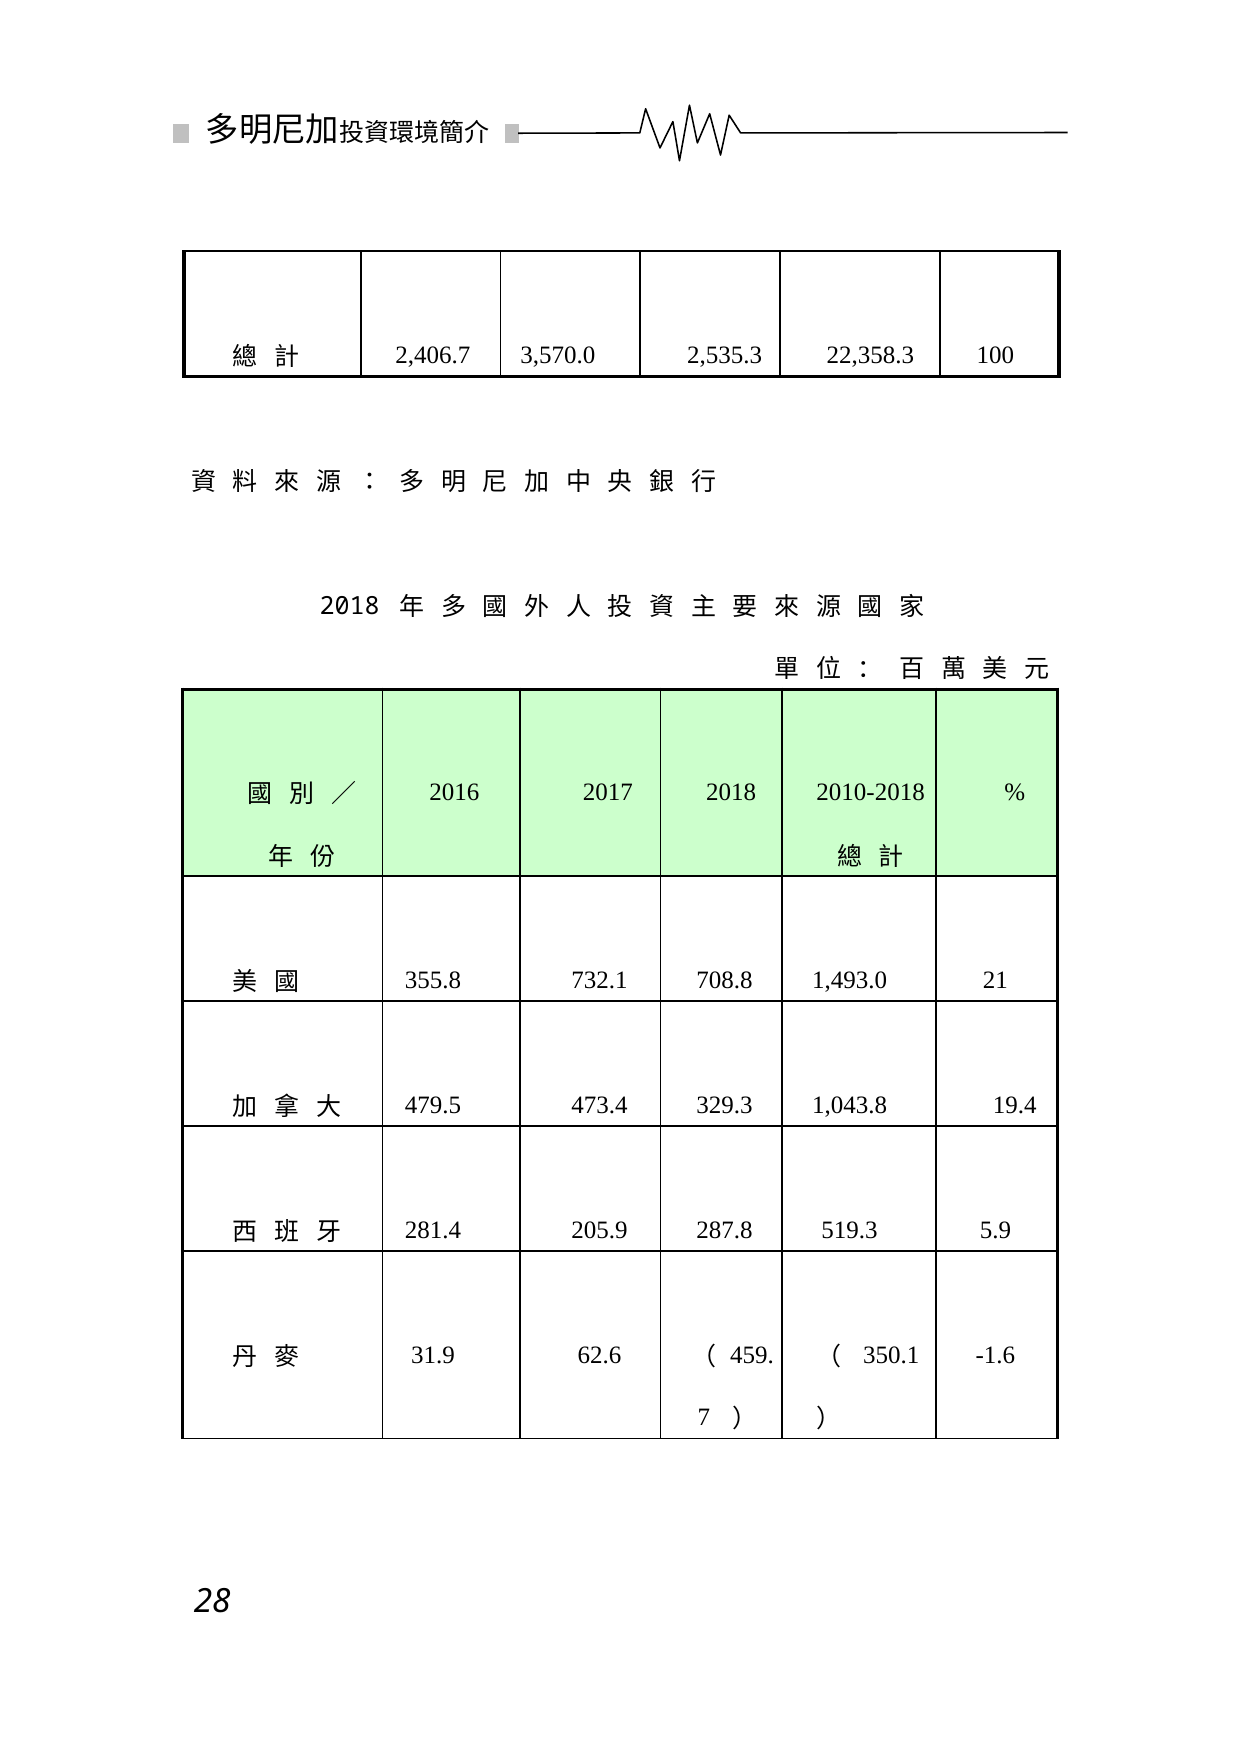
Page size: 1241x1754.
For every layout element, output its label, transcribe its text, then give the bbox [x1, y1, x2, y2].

table_cell 355.8 [383, 877, 519, 1000]
table_header 2017 [521, 691, 660, 875]
table_cell 100 [941, 252, 1057, 375]
table_cell 1,493.0 [783, 877, 935, 1000]
table_cell 總計 [186, 252, 360, 375]
table_cell 1,043.8 [783, 1002, 935, 1125]
table_cell 22,358.3 [781, 252, 939, 375]
table_cell 281.4 [383, 1127, 519, 1250]
table_cell 19.4 [937, 1002, 1056, 1125]
table_header % [937, 691, 1056, 875]
text 2018年多國外人投資主要來源國家 [183, 563, 1058, 625]
table_cell 3,570.0 [501, 252, 639, 375]
table_cell 479.5 [383, 1002, 519, 1125]
table_cell 708.8 [661, 877, 781, 1000]
table_cell 5.9 [937, 1127, 1056, 1250]
table_cell 21 [937, 877, 1056, 1000]
table_cell 加拿大 [184, 1002, 382, 1125]
table_cell 丹麥 [184, 1252, 382, 1438]
table_cell 31.9 [383, 1252, 519, 1438]
table_cell 2,406.7 [362, 252, 500, 375]
table_cell 2,535.3 [641, 252, 779, 375]
table_cell （459.7） [661, 1252, 781, 1438]
table_cell 205.9 [521, 1127, 660, 1250]
table_header 2018 [661, 691, 781, 875]
table_cell 519.3 [783, 1127, 935, 1250]
table_header 2010-2018總計 [783, 691, 935, 875]
table_cell 62.6 [521, 1252, 660, 1438]
table_cell 西班牙 [184, 1127, 382, 1250]
table_cell 732.1 [521, 877, 660, 1000]
table_cell 473.4 [521, 1002, 660, 1125]
table_cell -1.6 [937, 1252, 1056, 1438]
table_cell 329.3 [661, 1002, 781, 1125]
table_header 國別／年份 [184, 691, 382, 875]
text 資料來源：多明尼加中央銀行 [183, 438, 1058, 500]
table_cell 美國 [184, 877, 382, 1000]
table_cell （350.1） [783, 1252, 935, 1438]
table_cell 287.8 [661, 1127, 781, 1250]
table_header 2016 [383, 691, 519, 875]
text 單位：百萬美元 [183, 625, 1058, 688]
